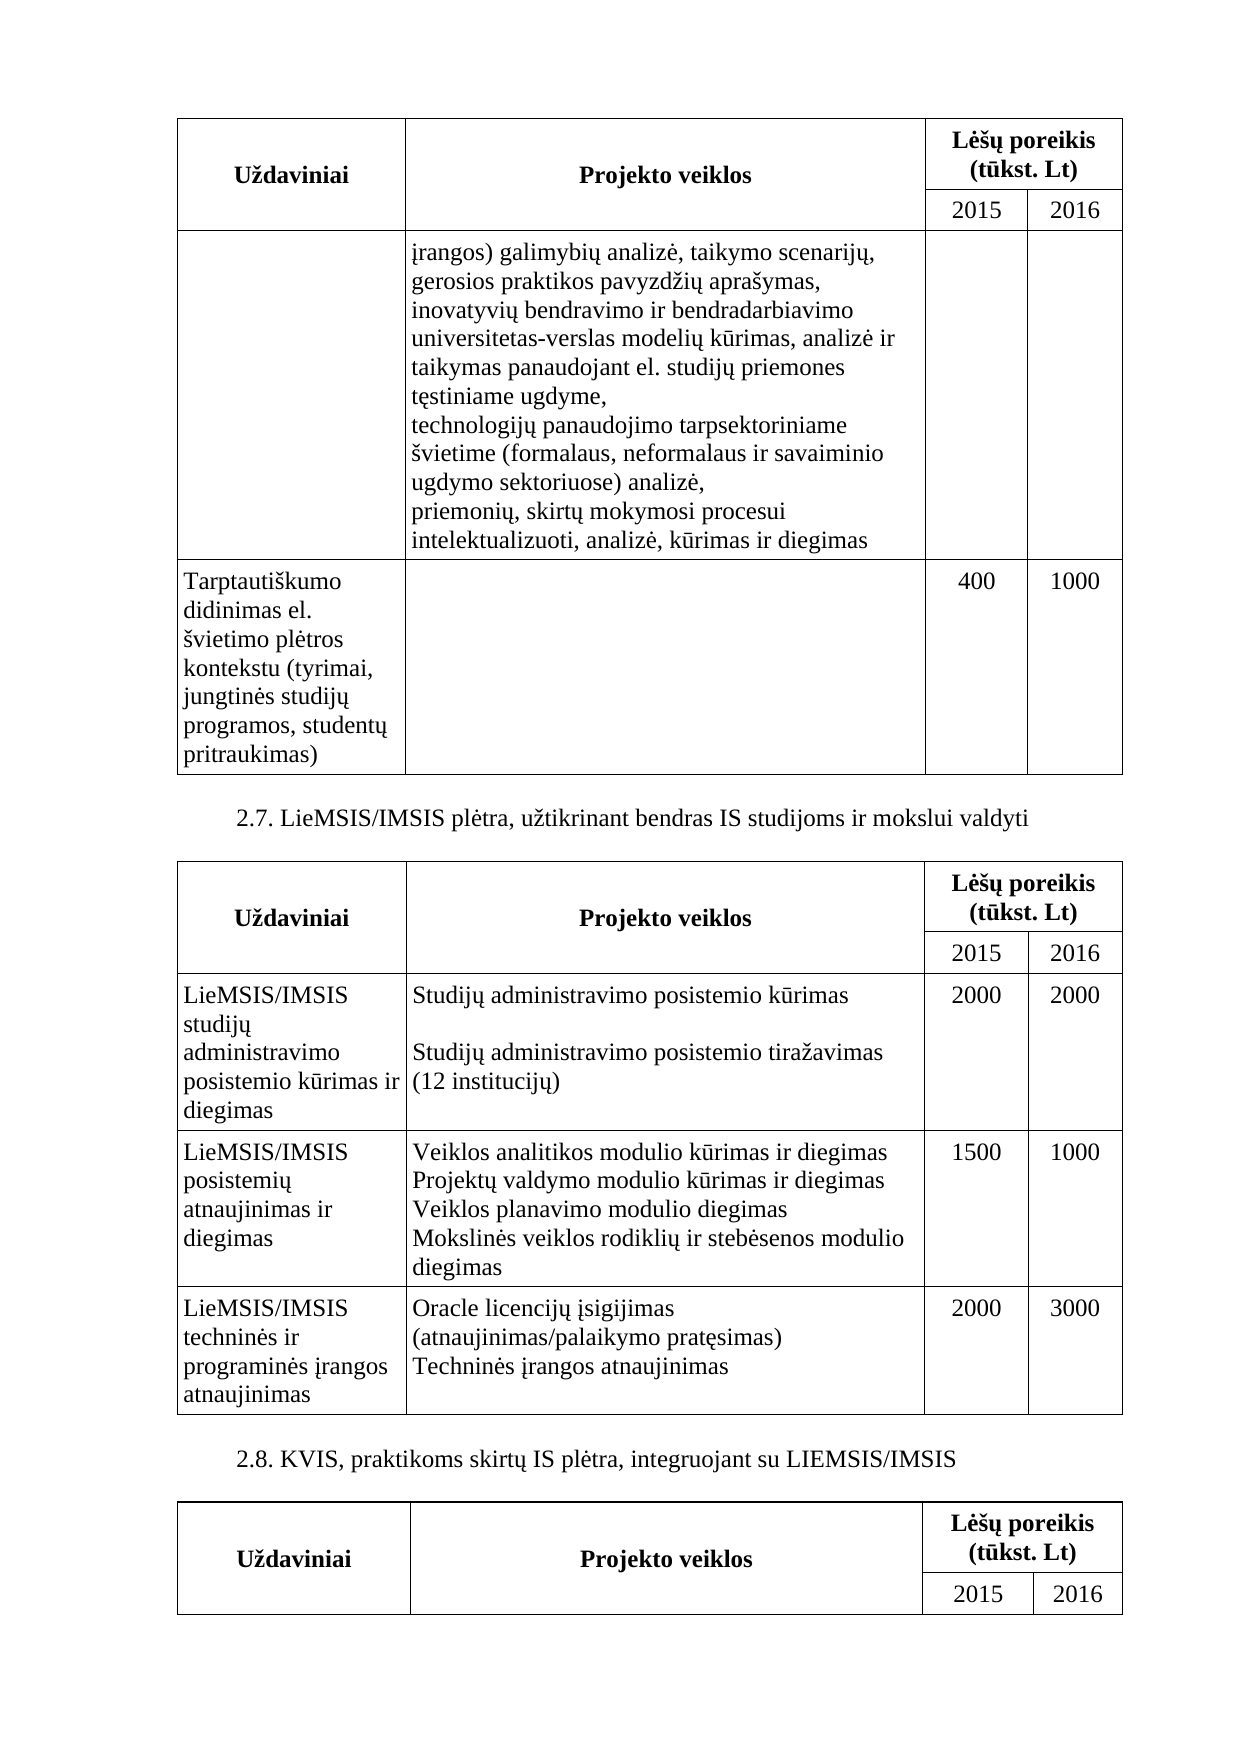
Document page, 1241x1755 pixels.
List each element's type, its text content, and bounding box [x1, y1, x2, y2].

table_cell 1000 [1028, 560, 1122, 773]
table_header Lėšų poreikis (tūkst. Lt) [923, 1503, 1122, 1572]
table_cell 2016 [1028, 190, 1122, 230]
table_header Uždaviniai [178, 862, 406, 973]
text 2.7. LieMSIS/IMSIS plėtra, užtikrinant bendras IS studijoms ir mokslui valdyti [177, 803, 1122, 832]
table_cell LieMSIS/IMSIS techninės ir programinės įrangos atnaujinimas [178, 1287, 406, 1414]
table_cell [1028, 231, 1122, 559]
table_header Uždaviniai [178, 119, 405, 230]
table_cell 2000 [925, 1287, 1028, 1414]
table_header Lėšų poreikis (tūkst. Lt) [926, 119, 1122, 188]
table_cell 1000 [1029, 1131, 1122, 1286]
table_cell 1500 [925, 1131, 1028, 1286]
table_cell Oracle licencijų įsigijimas (atnaujinimas/palaikymo pratęsimas) Techninės įrangos atnaujinimas [407, 1287, 924, 1414]
table_cell įrangos) galimybių analizė, taikymo scenarijų, gerosios praktikos pavyzdžių aprašymas, inovatyvių bendravimo ir bendradarbiavimo universitetas-verslas modelių kūrimas, analizė ir taikymas panaudojant el. studijų priemones tęstiniame ugdyme, technologijų panaudojimo tarpsektoriniame švietime (formalaus, neformalaus ir savaiminio ugdymo sektoriuose) analizė, priemonių, skirtų mokymosi procesui intelektualizuoti, analizė, kūrimas ir diegimas [406, 231, 925, 559]
table_cell LieMSIS/IMSIS posistemių atnaujinimas ir diegimas [178, 1131, 406, 1286]
table_header Uždaviniai [178, 1503, 410, 1613]
text 2.8. KVIS, praktikoms skirtų IS plėtra, integruojant su LIEMSIS/IMSIS [177, 1444, 1122, 1473]
table_cell LieMSIS/IMSIS studijų administravimo posistemio kūrimas ir diegimas [178, 974, 406, 1129]
table_cell 3000 [1029, 1287, 1122, 1414]
table_cell 400 [926, 560, 1027, 773]
table_cell 2015 [925, 932, 1028, 973]
table_cell [406, 560, 925, 773]
table_cell 2000 [1029, 974, 1122, 1129]
table_header Projekto veiklos [407, 862, 924, 973]
table_cell Studijų administravimo posistemio kūrimas Studijų administravimo posistemio tiražavimas (12 institucijų) [407, 974, 924, 1129]
table_header Lėšų poreikis (tūkst. Lt) [925, 862, 1122, 931]
table_cell 2015 [926, 190, 1027, 230]
table_header Projekto veiklos [406, 119, 925, 230]
table_header Projekto veiklos [411, 1503, 922, 1613]
table_cell Veiklos analitikos modulio kūrimas ir diegimas Projektų valdymo modulio kūrimas ir diegimas Veiklos planavimo modulio diegimas Mokslinės veiklos rodiklių ir stebėsenos modulio diegimas [407, 1131, 924, 1286]
table_cell 2000 [925, 974, 1028, 1129]
table_cell 2015 [923, 1573, 1033, 1613]
table_cell [178, 231, 405, 559]
table_cell 2016 [1034, 1573, 1122, 1613]
table_cell Tarptautiškumo didinimas el. švietimo plėtros kontekstu (tyrimai, jungtinės studijų programos, studentų pritraukimas) [178, 560, 405, 773]
table_cell 2016 [1029, 932, 1122, 973]
table_cell [926, 231, 1027, 559]
